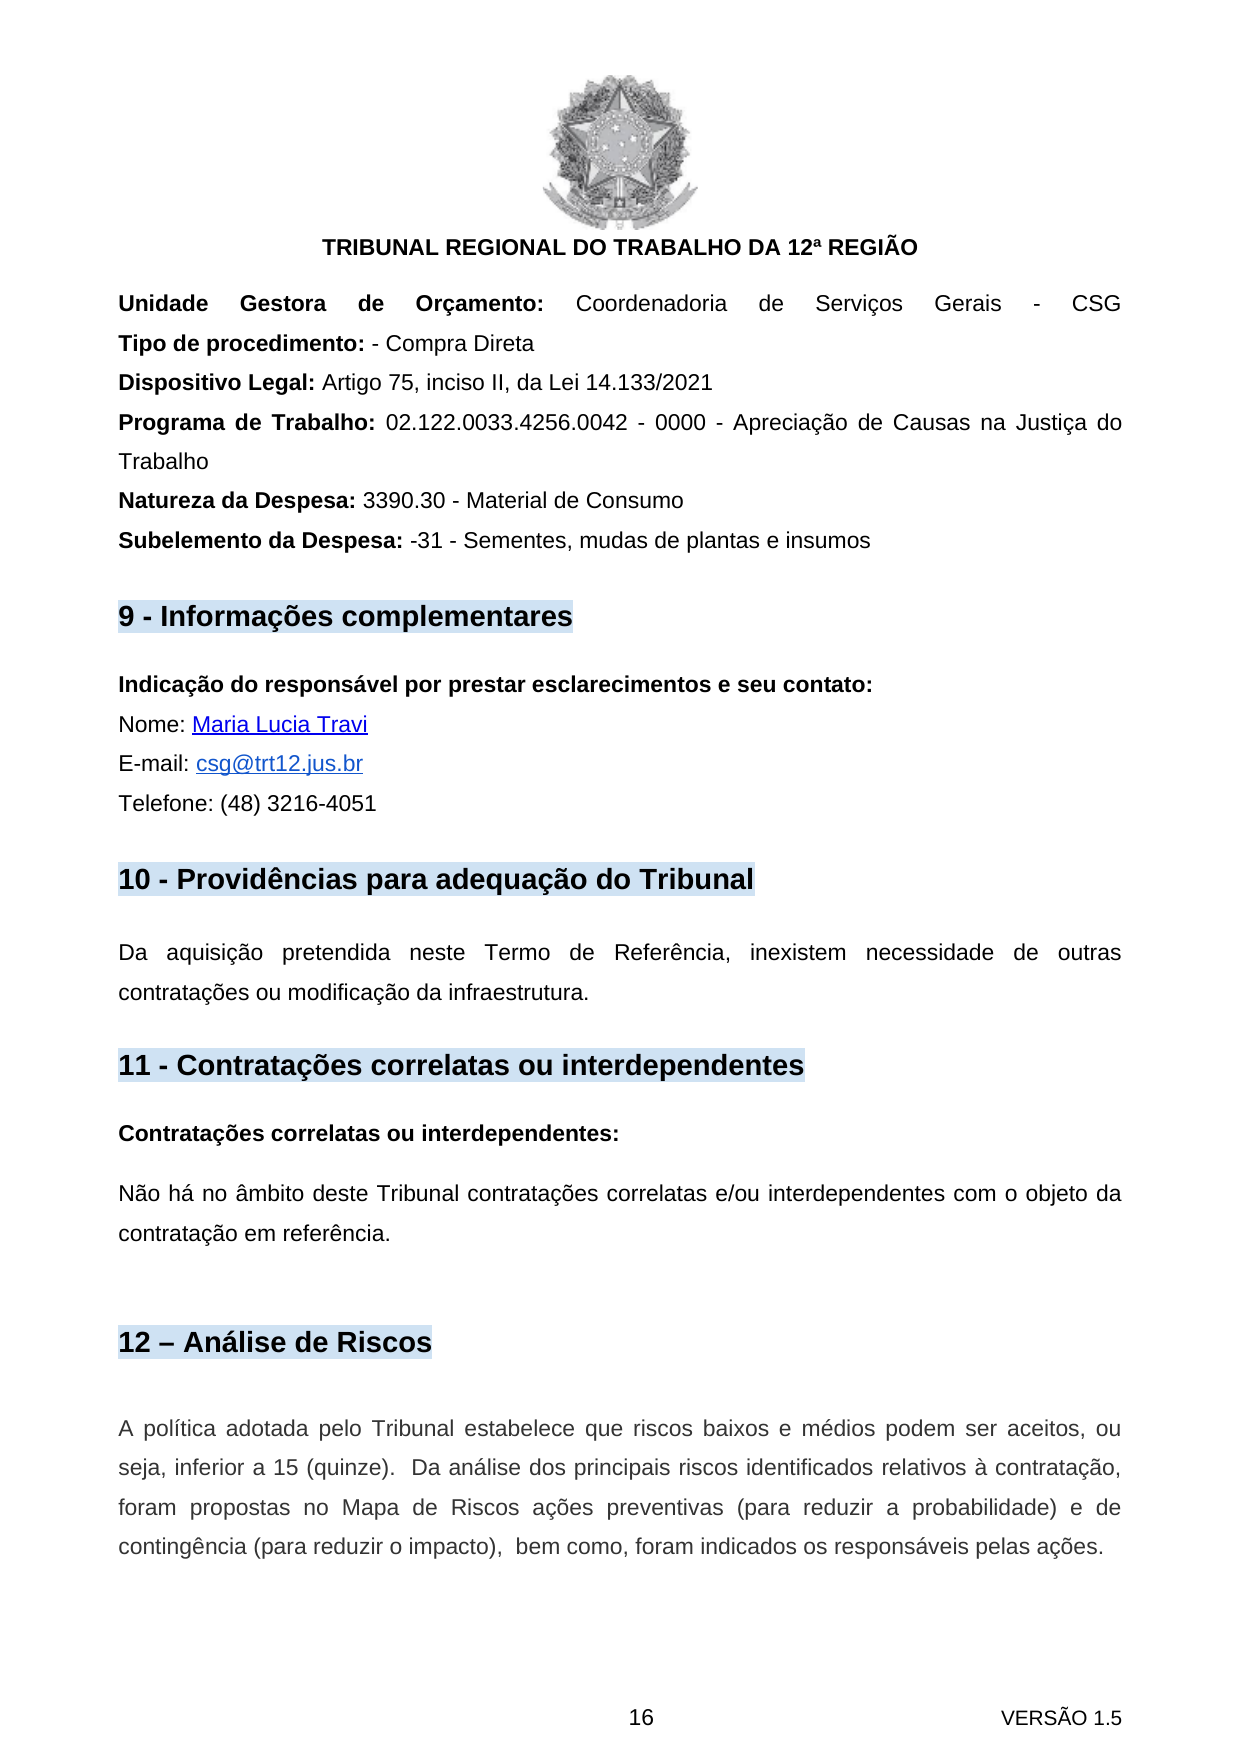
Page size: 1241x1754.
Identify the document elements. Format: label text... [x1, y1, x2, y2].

text 9 - Informações complementares [118, 599, 1122, 633]
text Dispositivo Legal: Artigo 75, inciso II, da Lei 14.133/2021 [118, 369, 1122, 395]
text Subelemento da Despesa: -31 - Sementes, mudas de plantas e insumos [118, 527, 1122, 553]
text Telefone: (48) 3216-4051 [118, 789, 1122, 816]
text 10 - Providências para adequação do Tribunal [118, 862, 1122, 896]
text Contratações correlatas ou interdependentes: [118, 1120, 1122, 1146]
text 12 – Análise de Riscos [118, 1325, 1122, 1359]
text Não há no âmbito deste Tribunal contratações correlatas e/ou interdependentes com o objeto da contratação em referência. [118, 1180, 1122, 1246]
picture [542, 75, 698, 230]
text Da aquisição pretendida neste Termo de Referência, inexistem necessidade de outras contratações ou modificação da infraestrutura. [118, 939, 1122, 1005]
text E-mail: csg@trt12.jus.br [118, 750, 1122, 776]
text Unidade Gestora de Orçamento: Coordenadoria de Serviços Gerais - CSG Tipo de procedimento: - Compra Direta [118, 290, 1122, 356]
text Natureza da Despesa: 3390.30 - Material de Consumo [118, 487, 1122, 514]
text Nome: Maria Lucia Travi [118, 711, 1122, 737]
text A política adotada pelo Tribunal estabelece que riscos baixos e médios podem ser aceitos, ou seja, inferior a 15 (quinze). Da análise dos principais riscos identificados relativos à contratação, foram propostas no Mapa de Riscos ações preventivas (para reduzir a probabilidade) e de contingência (para reduzir o impacto), bem como, foram indicados os responsáveis pelas ações. [118, 1415, 1122, 1559]
text 11 - Contratações correlatas ou interdependentes [118, 1048, 1122, 1082]
text Indicação do responsável por prestar esclarecimentos e seu contato: [118, 671, 1122, 697]
text Programa de Trabalho: 02.122.0033.4256.0042 - 0000 - Apreciação de Causas na Justiça do Trabalho [118, 408, 1122, 474]
